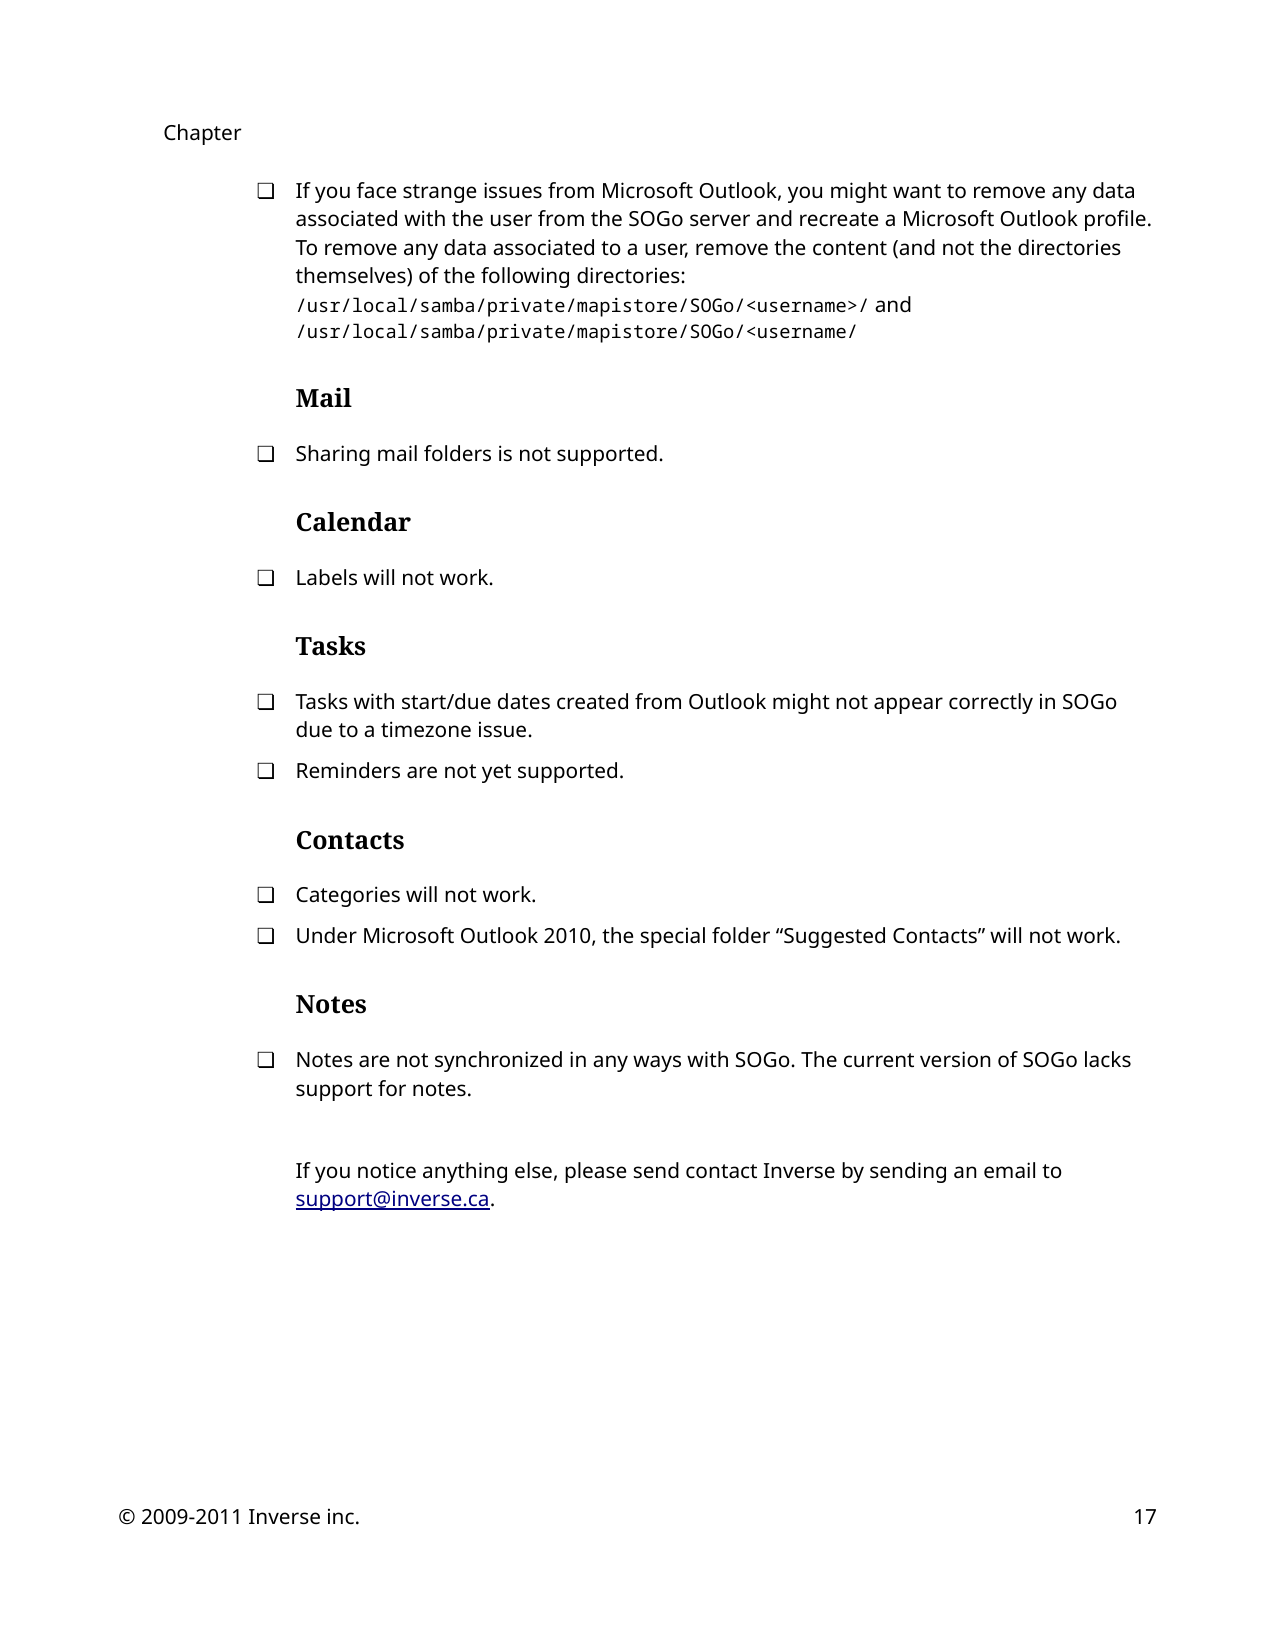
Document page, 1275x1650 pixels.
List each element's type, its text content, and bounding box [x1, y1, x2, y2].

list ❏ Notes are not synchronized in any ways with SOGo. The current version of SOGo lacks support for notes. [256, 1045, 1157, 1102]
subtitle Notes [295, 987, 1157, 1021]
list ❏ Categories will not work. [256, 881, 1157, 909]
list ❏ Reminders are not yet supported. [256, 757, 1157, 785]
subtitle Calendar [295, 505, 1157, 539]
list ❏ If you face strange issues from Microsoft Outlook, you might want to remove any data associated with the user from the SOGo server and recreate a Microsoft Outlook profile. To remove any data associated to a user, remove the content (and not the directories themselves) of the following directories: /usr/local/samba/private/mapistore/SOGo/<username>/ and /usr/local/samba/private/mapistore/SOGo/<username/ [256, 176, 1157, 344]
subtitle Tasks [295, 629, 1157, 663]
list ❏ Sharing mail folders is not supported. [256, 439, 1157, 468]
subtitle If you notice anything else, please send contact Inverse by sending an email to support@inverse.ca. [295, 1156, 1157, 1213]
list ❏ Tasks with start/due dates created from Outlook might not appear correctly in SOGo due to a timezone issue. [256, 687, 1157, 744]
list ❏ Labels will not work. [256, 563, 1157, 592]
subtitle Contacts [295, 822, 1157, 856]
subtitle Mail [295, 381, 1157, 415]
list ❏ Under Microsoft Outlook 2010, the special folder “Suggested Contacts” will not work. [256, 921, 1157, 950]
